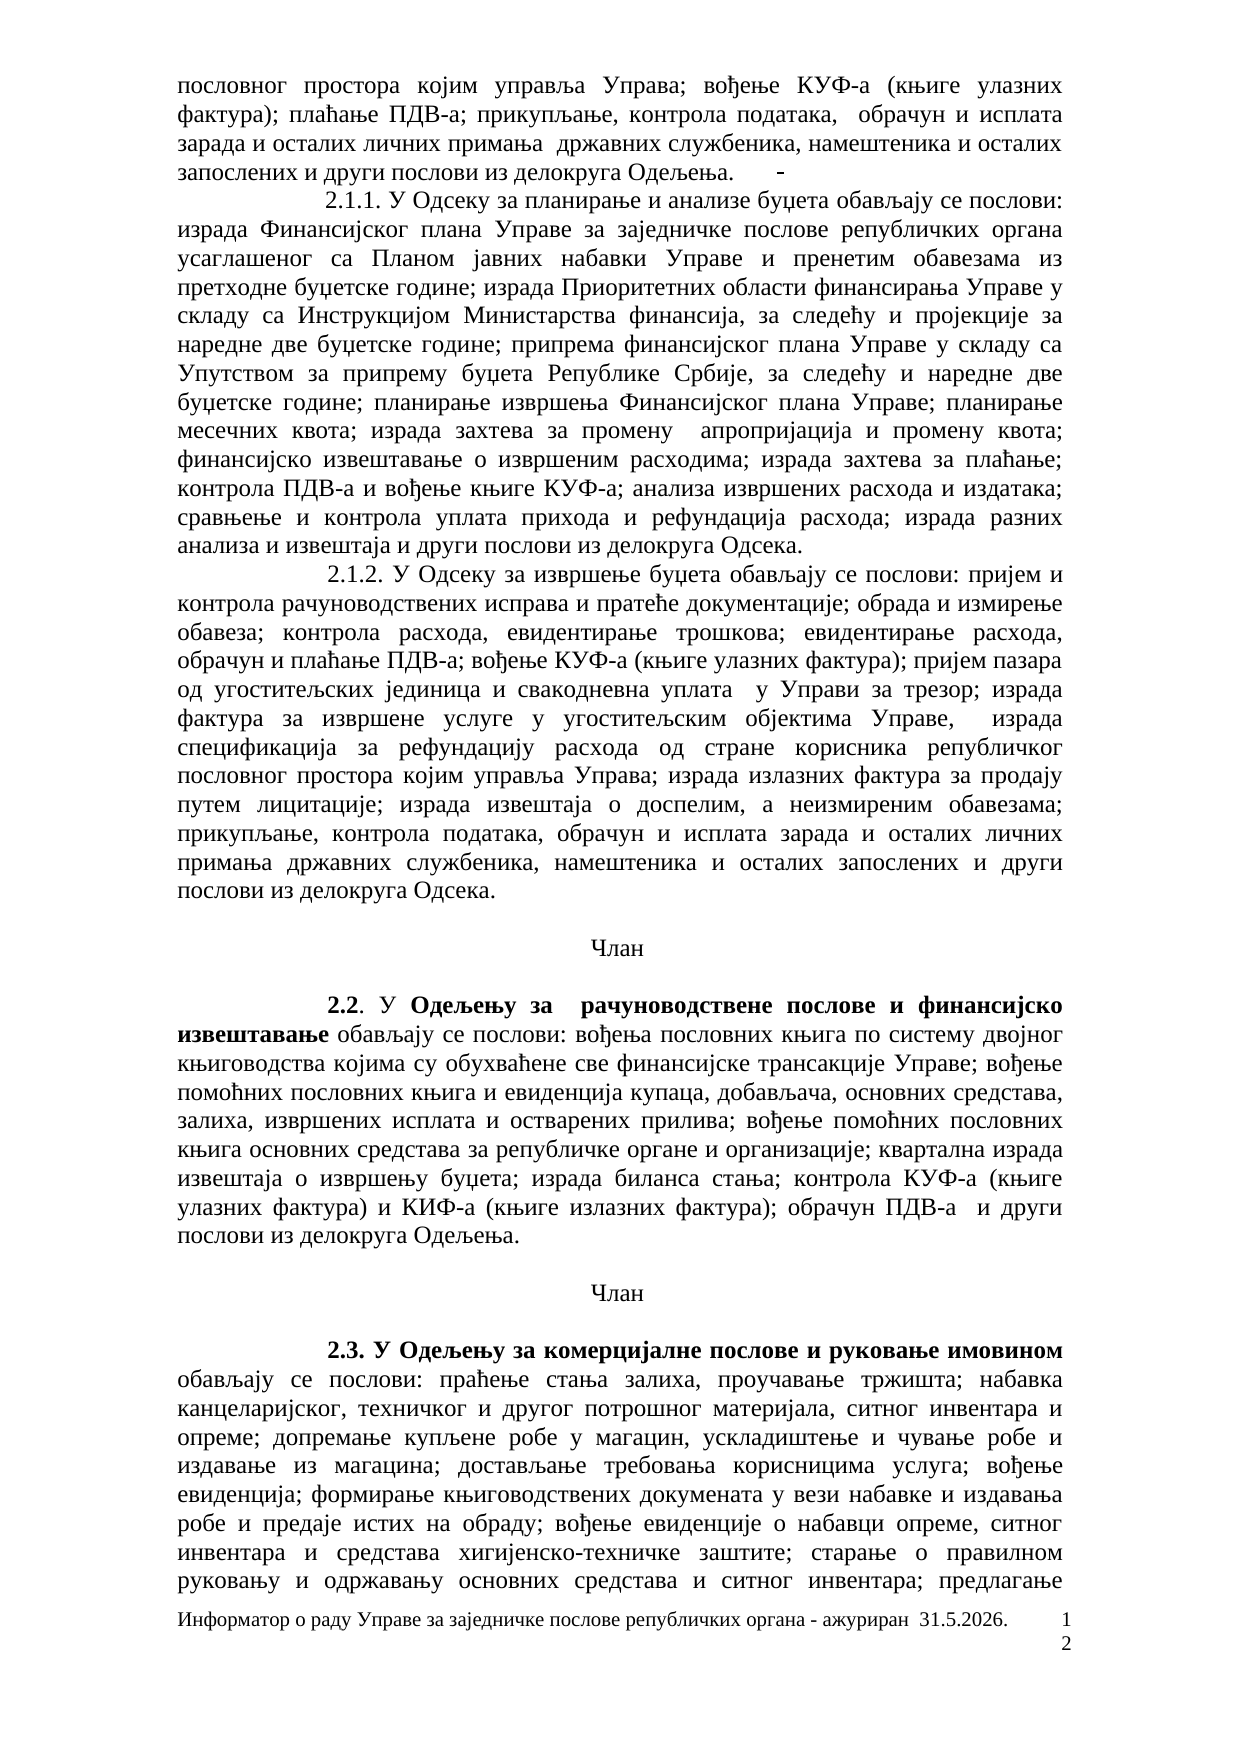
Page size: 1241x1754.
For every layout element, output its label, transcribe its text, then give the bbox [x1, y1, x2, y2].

text Члан [177, 933, 1063, 962]
text 2.1.1. У Одсеку за планирање и анализе буџета обављају се послови: израда Финансијског плана Управе за заједничке послове републичких органа усаглашеног са Планом јавних набавки Управе и пренетим обавезама из претходне буџетске године; израда Приоритетних области финансирања Управе у складу са Инструкцијом Министарства финансија, за следећу и пројекције за наредне две буџетске године; припрема финансијског плана Управе у складу са Упутством за припрему буџета Републике Србије, за следећу и наредне две буџетске године; планирање извршења Финансијског плана Управе; планирање месечних квота; израда захтева за промену апропријација и промену квота; финансијско извештавање о извршеним расходима; израда захтева за плаћање; контрола ПДВ-а и вођење књиге КУФ-а; анализа извршених расхода и издатака; сравњење и контрола уплата прихода и рефундација расхода; израда разних анализа и извештаја и други послови из делокруга Одсека. [177, 186, 1063, 559]
text 2.3. У Одељењу за комерцијалне послове и руковање имовином обављају се послови: праћење стања залиха, проучавање тржишта; набавка канцеларијског, техничког и другог потрошног материјала, ситног инвентара и опреме; допремање купљене робе у магацин, ускладиштење и чување робе и издавање из магацина; достављање требовања корисницима услуга; вођење евиденција; формирање књиговодствених докумената у вези набавке и издавања робе и предаје истих на обраду; вођење евиденције о набавци опреме, ситног инвентара и средстава хигијенско-техничке заштите; старање о правилном руковању и одржавању основних средстава и ситног инвентара; предлагање [177, 1336, 1063, 1594]
text пословног простора којим управља Управа; вођење КУФ-а (књиге улазних фактура); плаћање ПДВ-а; прикупљање, контрола података, обрачун и исплата зарада и осталих личних примања државних службеника, намештеника и осталих запослених и други послови из делокруга Одељења. [177, 71, 1063, 186]
text 2.1.2. У Одсеку за извршење буџета обављају се послови: пријем и контрола рачуноводствених исправа и пратеће документације; обрада и измирење обавеза; контрола расхода, евидентирање трошкова; евидентирање расхода, обрачун и плаћање ПДВ-а; вођење КУФ-а (књиге улазних фактура); пријем пазара од угоститељских јединица и свакодневна уплата у Управи за трезор; израда фактура за извршене услуге у угоститељским објектима Управе, израда спецификација за рефундацију расхода од стране корисника републичког пословног простора којим управља Управа; израда излазних фактура за продају путем лицитације; израда извештаја о доспелим, а неизмиреним обавезама; прикупљање, контрола података, обрачун и исплата зарада и осталих личних примања државних службеника, намештеника и осталих запослених и други послови из делокруга Одсека. [177, 559, 1063, 904]
text Члан [177, 1278, 1063, 1307]
text 2.2. У Одељењу за рачуноводствене послове и финансијско извештавање обављају се послови: вођења пословних књига по систему двојног књиговодства којима су обухваћене све финансијске трансакције Управе; вођење помоћних пословних књига и евиденција купаца, добављача, основних средстава, залиха, извршених исплата и остварених прилива; вођење помоћних пословних књига основних средстава за републичке органе и организације; квартална израда извештаја о извршењу буџета; израда биланса стања; контрола КУФ-а (књиге улазних фактура) и КИФ-а (књиге излазних фактура); обрачун ПДВ-а и други послови из делокруга Одељења. [177, 991, 1063, 1249]
